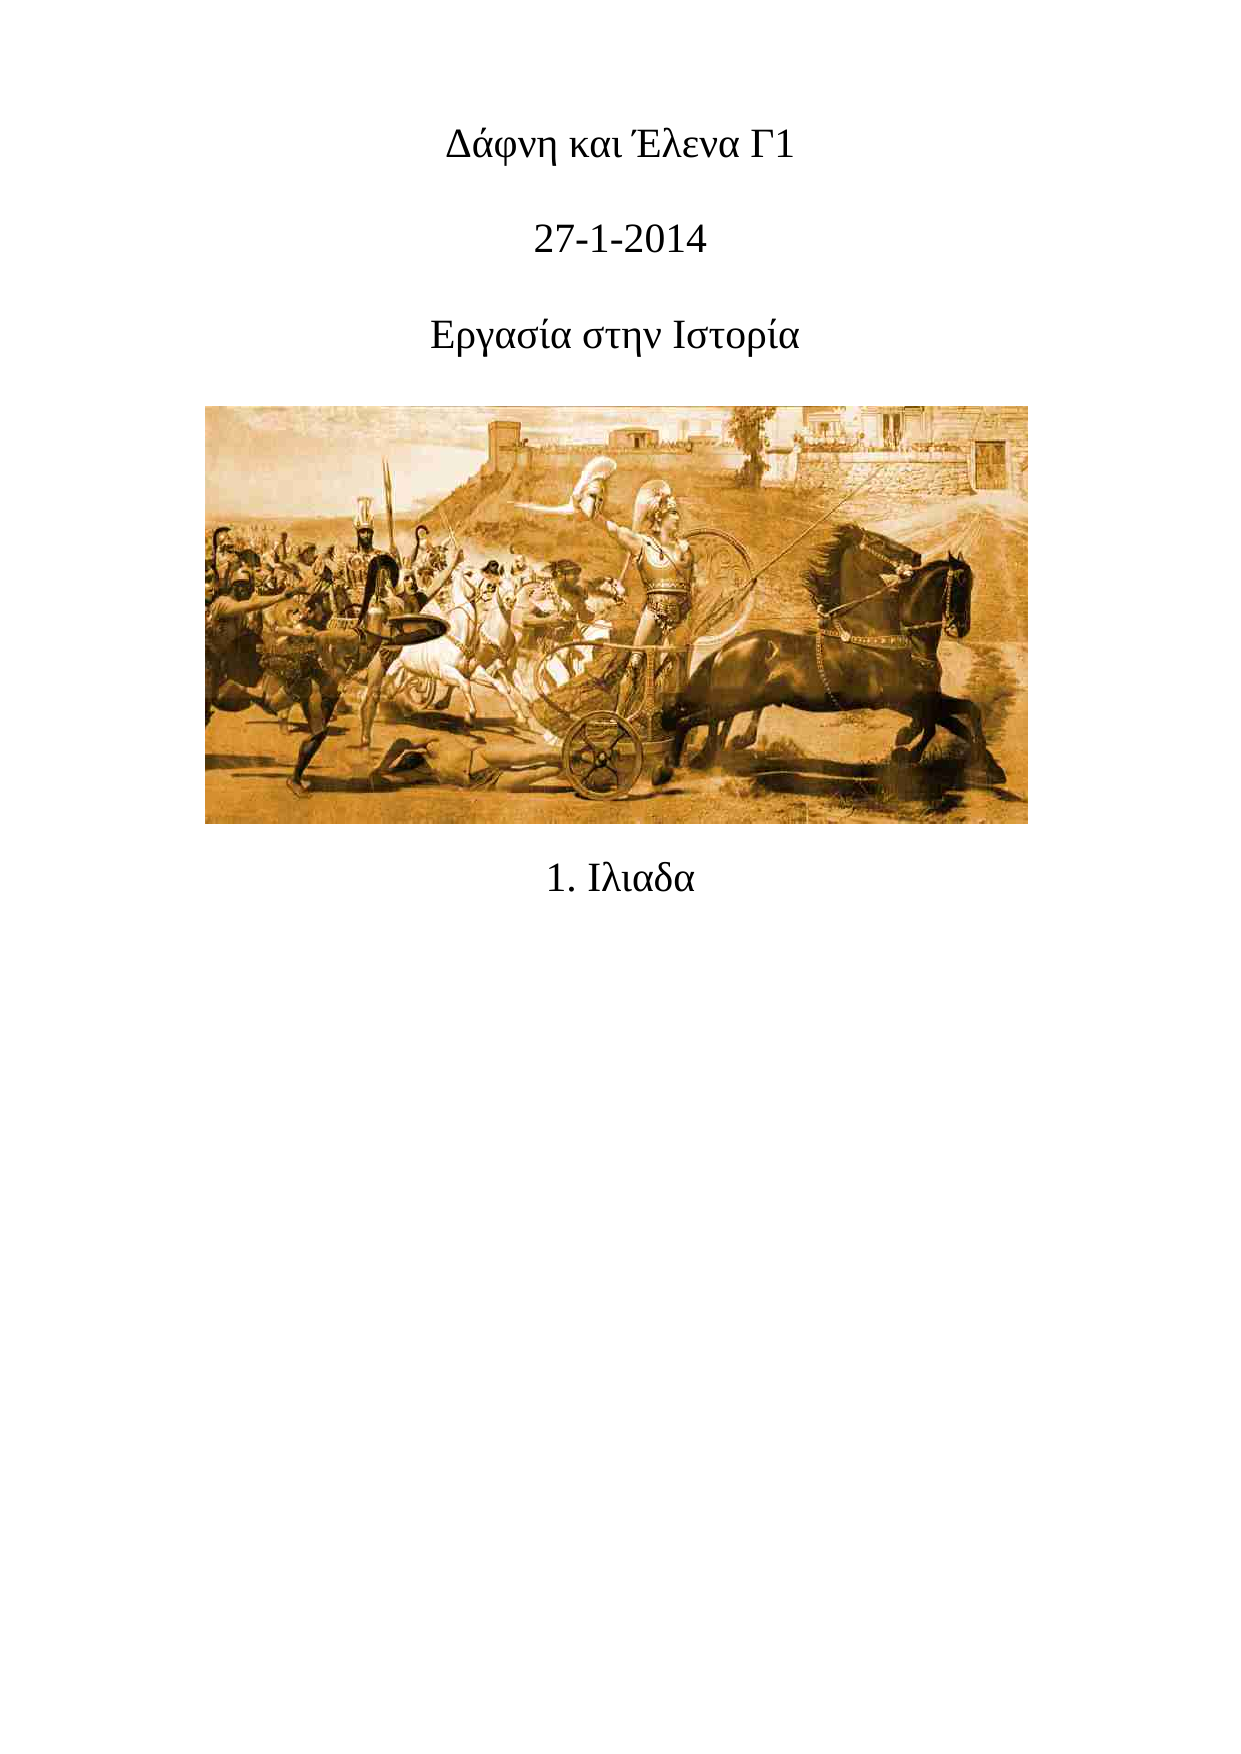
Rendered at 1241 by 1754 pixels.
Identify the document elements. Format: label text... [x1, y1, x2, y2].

picture [205, 406, 1028, 824]
text 1. Ιλιαδα [118, 852, 1122, 900]
text 27-1-2014 [118, 214, 1122, 262]
text Δάφνη και Έλενα Γ1 [118, 118, 1122, 166]
text Εργασία στην Ιστορία [118, 310, 1122, 358]
